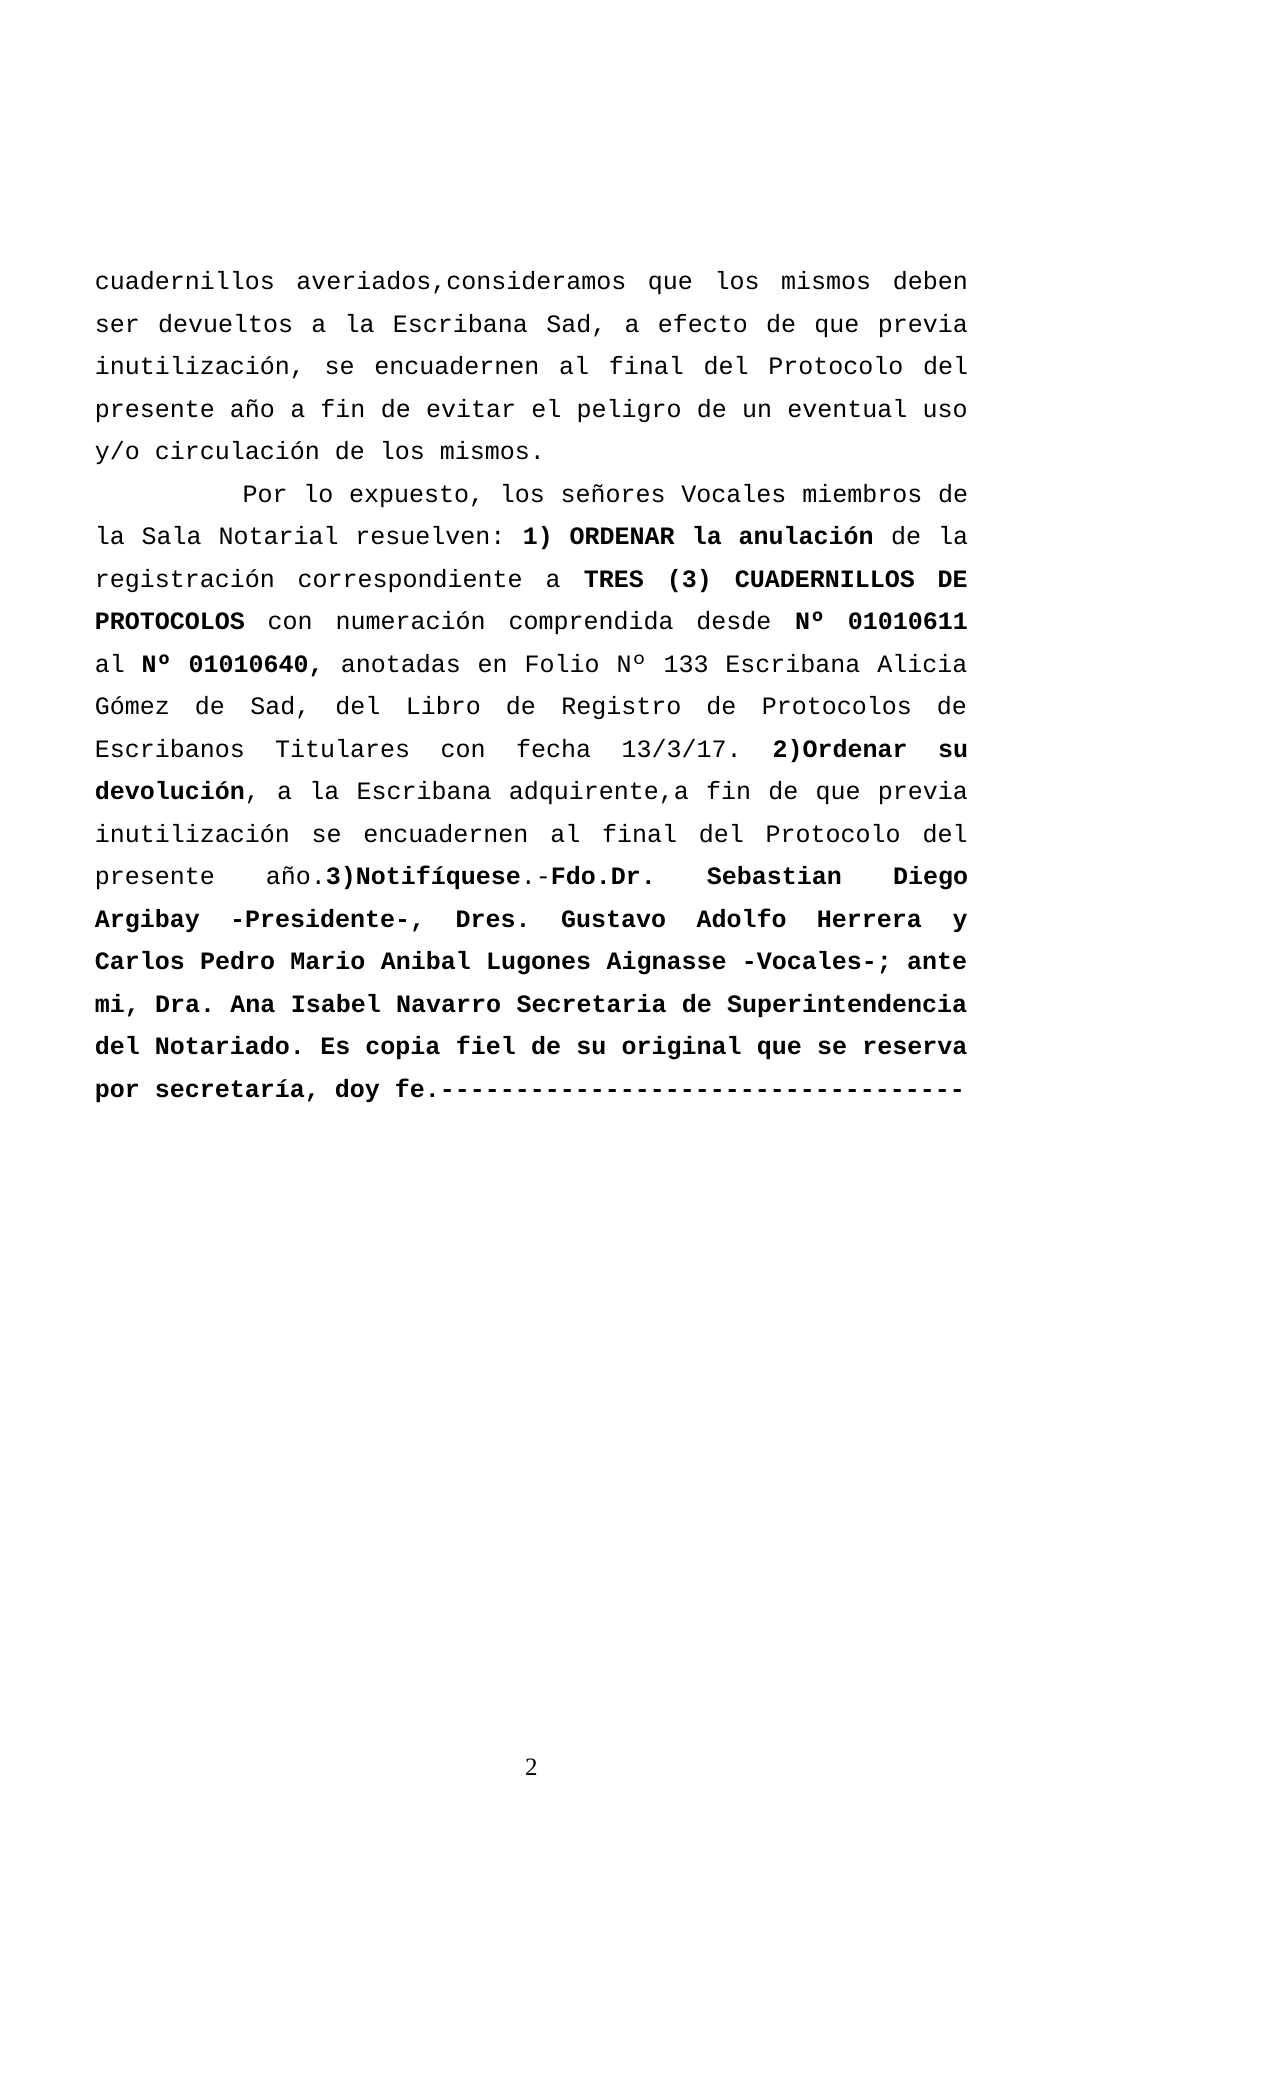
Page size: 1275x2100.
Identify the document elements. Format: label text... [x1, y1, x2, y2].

text Por lo expuesto, los señores Vocales miembros de la Sala Notarial resuelven: 1) ORDENAR la anulación de la registración correspondiente a TRES (3) CUADERNILLOS DE PROTOCOLOS con numeración comprendida desde Nº 01010611 al Nº 01010640, anotadas en Folio Nº 133 Escribana Alicia Gómez de Sad, del Libro de Registro de Protocolos de Escribanos Titulares con fecha 13/3/17. 2)Ordenar su devolución, a la Escribana adquirente,a fin de que previa inutilización se encuadernen al final del Protocolo del presente año.3)Notifíquese.-Fdo.Dr. Sebastian Diego Argibay -Presidente-, Dres. Gustavo Adolfo Herrera y Carlos Pedro Mario Anibal Lugones Aignasse -Vocales-; ante mi, Dra. Ana Isabel Navarro Secretaria de Superintendencia del Notariado. Es copia fiel de su original que se reserva por secretaría, doy fe.----------------------------------- [94, 481, 968, 1104]
text cuadernillos averiados,consideramos que los mismos deben ser devueltos a la Escribana Sad, a efecto de que previa inutilización, se encuadernen al final del Protocolo del presente año a fin de evitar el peligro de un eventual uso y/o circulación de los mismos. [94, 269, 968, 467]
